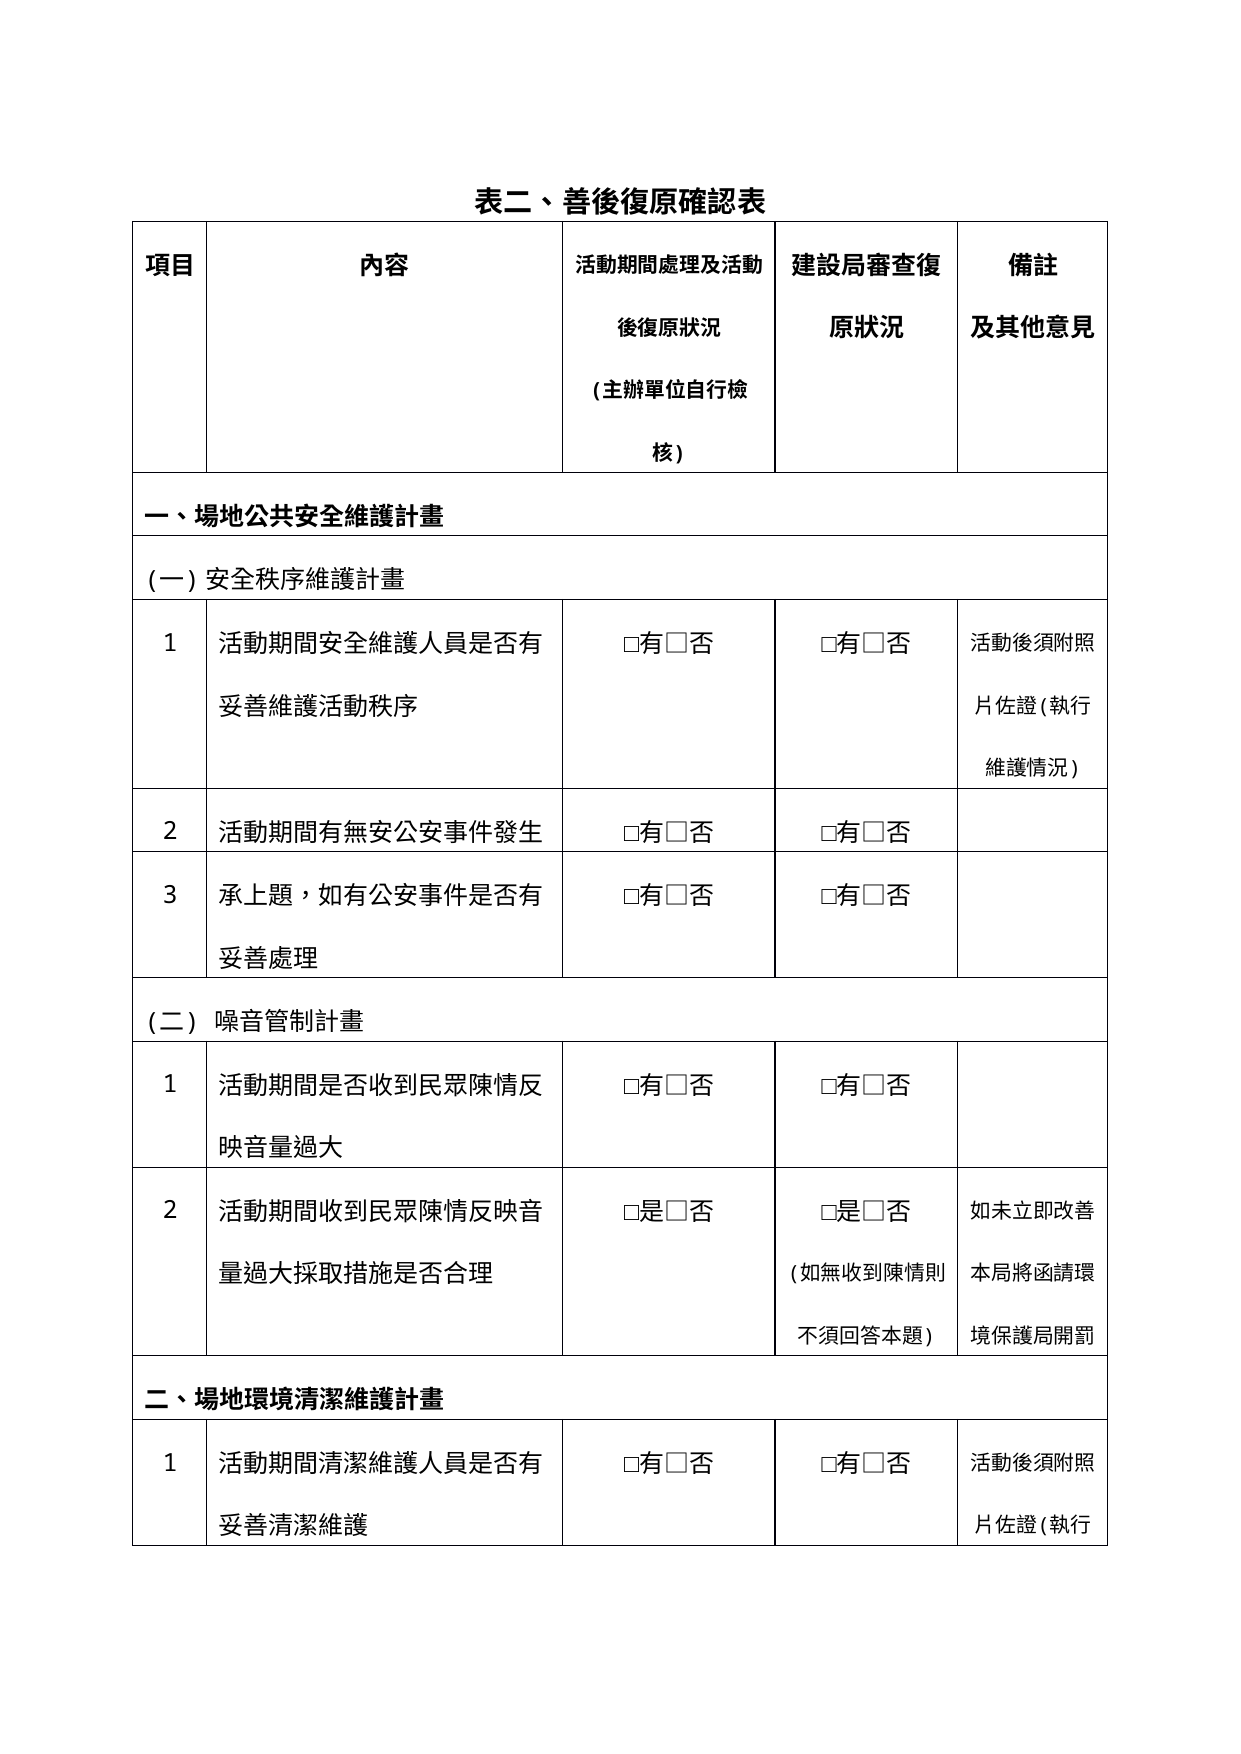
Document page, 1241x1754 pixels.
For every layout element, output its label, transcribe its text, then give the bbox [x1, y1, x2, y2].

table_cell 承上題，如有公安事件是否有妥善處理 [207, 852, 562, 977]
table_header 建設局審查復原狀況 [776, 222, 957, 472]
table_cell 活動期間清潔維護人員是否有妥善清潔維護 [207, 1420, 562, 1545]
table_cell 如未立即改善本局將函請環境保護局開罰 [958, 1168, 1107, 1355]
table_cell 3 [133, 852, 206, 977]
table_cell □是□否 [563, 1168, 774, 1355]
table_cell 活動後須附照片佐證(執行維護情況) [958, 600, 1107, 787]
table_cell 2 [133, 789, 206, 851]
table_cell 1 [133, 600, 206, 787]
table_cell □有□否 [776, 600, 957, 787]
table_cell (二) 噪音管制計畫 [133, 978, 1107, 1041]
table_cell □有□否 [563, 852, 774, 977]
table_cell 二、場地環境清潔維護計畫 [133, 1356, 1107, 1419]
table_header 項目 [133, 222, 206, 472]
table_cell 活動期間是否收到民眾陳情反映音量過大 [207, 1042, 562, 1167]
table_cell □有□否 [776, 1042, 957, 1167]
table_cell 1 [133, 1042, 206, 1167]
table_cell 一、場地公共安全維護計畫 [133, 473, 1107, 535]
table_cell 活動期間有無安公安事件發生 [207, 789, 562, 851]
table_cell 1 [133, 1420, 206, 1545]
table_cell 活動後須附照片佐證(執行 [958, 1420, 1107, 1545]
table_cell 活動期間安全維護人員是否有妥善維護活動秩序 [207, 600, 562, 787]
table_cell 活動期間收到民眾陳情反映音量過大採取措施是否合理 [207, 1168, 562, 1355]
table_cell □是□否 (如無收到陳情則不須回答本題) [776, 1168, 957, 1355]
text 表二、善後復原確認表 [187, 158, 1053, 221]
table_cell □有□否 [563, 789, 774, 851]
table_cell □有□否 [776, 789, 957, 851]
table_cell [958, 1042, 1107, 1167]
table_cell □有□否 [563, 1042, 774, 1167]
table_header 備註 及其他意見 [958, 222, 1107, 472]
table_cell [958, 852, 1107, 977]
table_cell □有□否 [563, 600, 774, 787]
table_cell [958, 789, 1107, 851]
table_cell 2 [133, 1168, 206, 1355]
table_cell □有□否 [563, 1420, 774, 1545]
table_cell □有□否 [776, 1420, 957, 1545]
table_cell (一) 安全秩序維護計畫 [133, 536, 1107, 599]
table_header 內容 [207, 222, 562, 472]
table_cell □有□否 [776, 852, 957, 977]
table_header 活動期間處理及活動後復原狀況 (主辦單位自行檢核) [563, 222, 774, 472]
